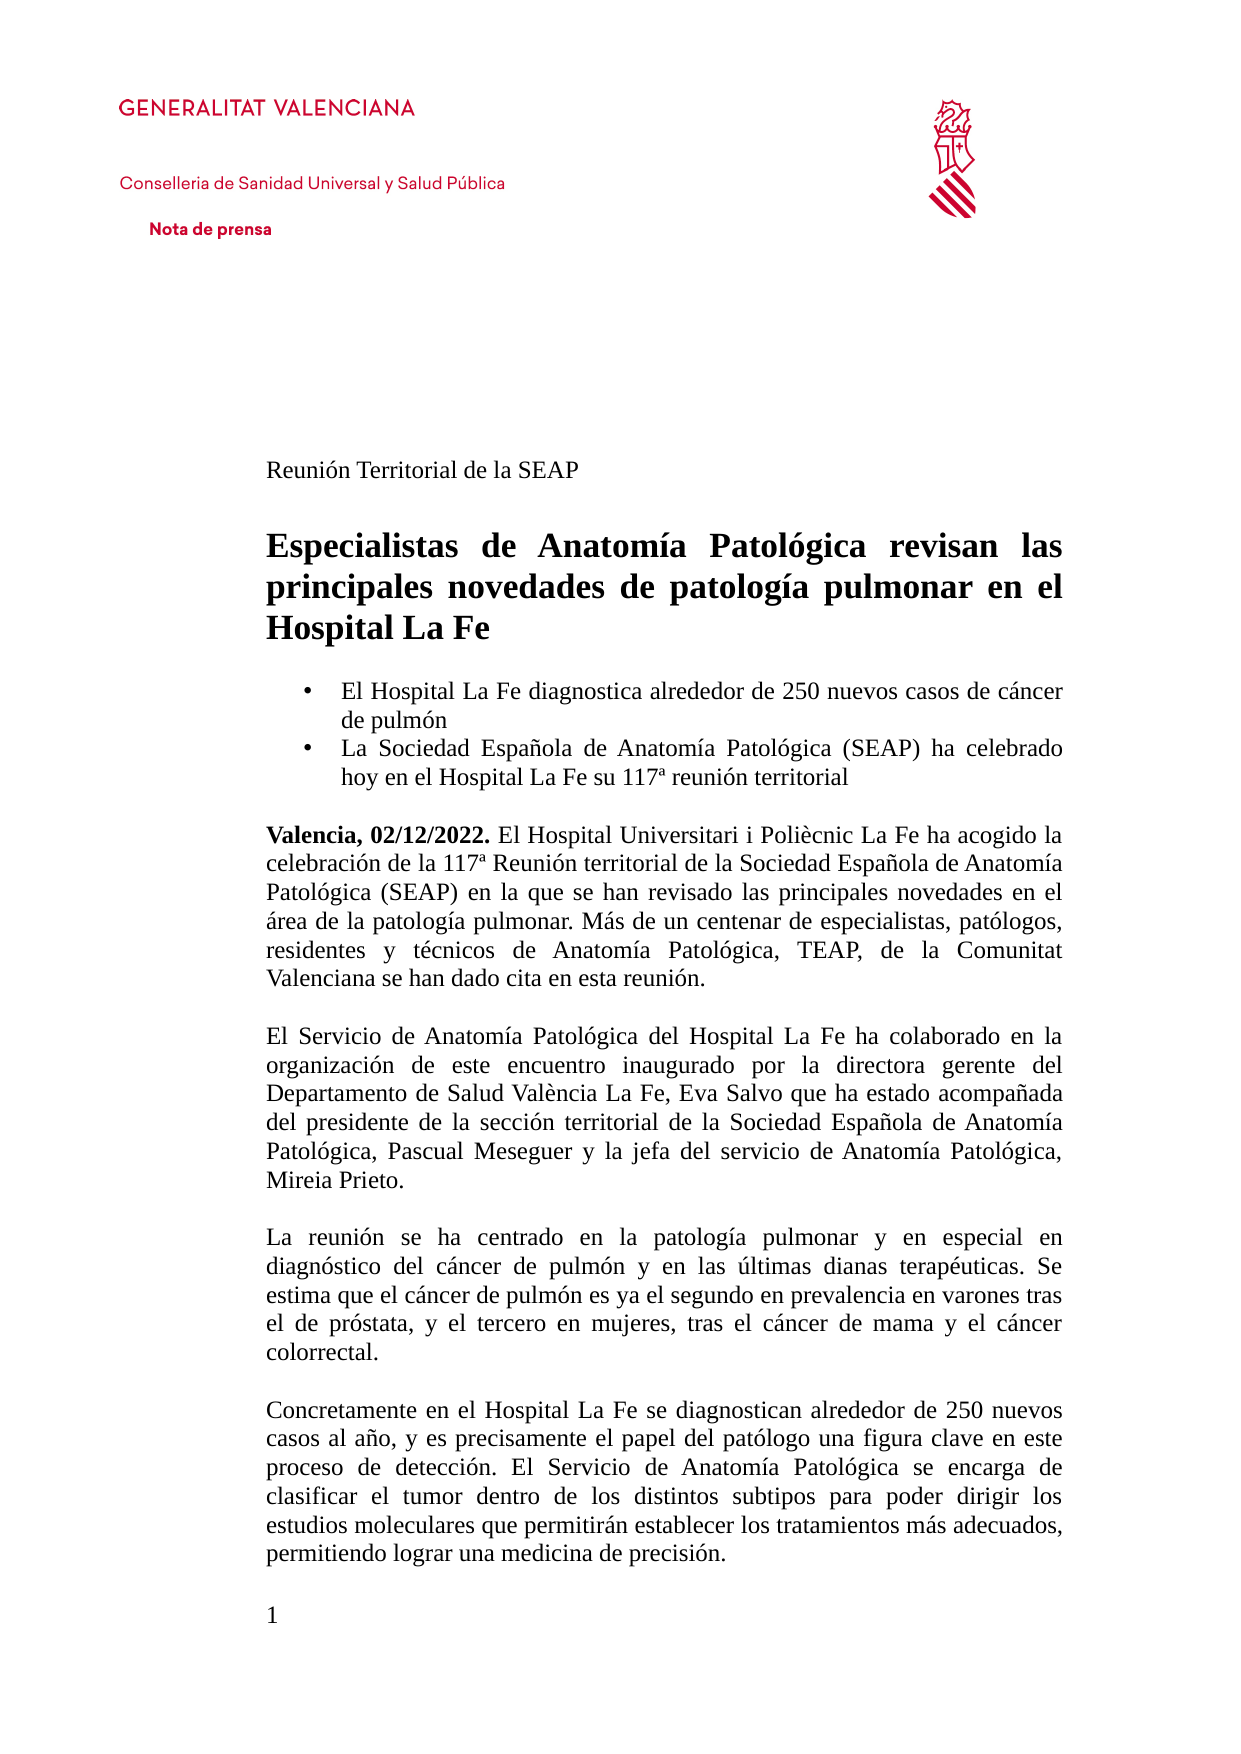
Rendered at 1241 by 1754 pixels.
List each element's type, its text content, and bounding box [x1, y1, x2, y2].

text Concretamente en el Hospital La Fe se diagnostican alrededor de 250 nuevos casos al año, y es precisamente el papel del patólogo una figura clave en este proceso de detección. El Servicio de Anatomía Patológica se encarga de clasificar el tumor dentro de los distintos subtipos para poder dirigir los estudios moleculares que permitirán establecer los tratamientos más adecuados, permitiendo lograr una medicina de precisión. [266, 1395, 1064, 1567]
text El Servicio de Anatomía Patológica del Hospital La Fe ha colaborado en la organización de este encuentro inaugurado por la directora gerente del Departamento de Salud València La Fe, Eva Salvo que ha estado acompañada del presidente de la sección territorial de la Sociedad Española de Anatomía Patológica, Pascual Meseguer y la jefa del servicio de Anatomía Patológica, Mireia Prieto. [266, 1021, 1064, 1193]
list El Hospital La Fe diagnostica alrededor de 250 nuevos casos de cáncer de pulmón [303, 676, 1064, 733]
text Valencia, 02/12/2022. El Hospital Universitari i Poliècnic La Fe ha acogido la celebración de la 117ª Reunión territorial de la Sociedad Española de Anatomía Patológica (SEAP) en la que se han revisado las principales novedades en el área de la patología pulmonar. Más de un centenar de especialistas, patólogos, residentes y técnicos de Anatomía Patológica, TEAP, de la Comunitat Valenciana se han dado cita en esta reunión. [266, 820, 1064, 992]
text Reunión Territorial de la SEAP [266, 455, 1064, 484]
text Especialistas de Anatomía Patológica revisan las principales novedades de patología pulmonar en el Hospital La Fe [266, 525, 1064, 647]
list La Sociedad Española de Anatomía Patológica (SEAP) ha celebrado hoy en el Hospital La Fe su 117ª reunión territorial [303, 733, 1064, 791]
text La reunión se ha centrado en la patología pulmonar y en especial en diagnóstico del cáncer de pulmón y en las últimas dianas terapéuticas. Se estima que el cáncer de pulmón es ya el segundo en prevalencia en varones tras el de próstata, y el tercero en mujeres, tras el cáncer de mama y el cáncer colorrectal. [266, 1222, 1064, 1366]
